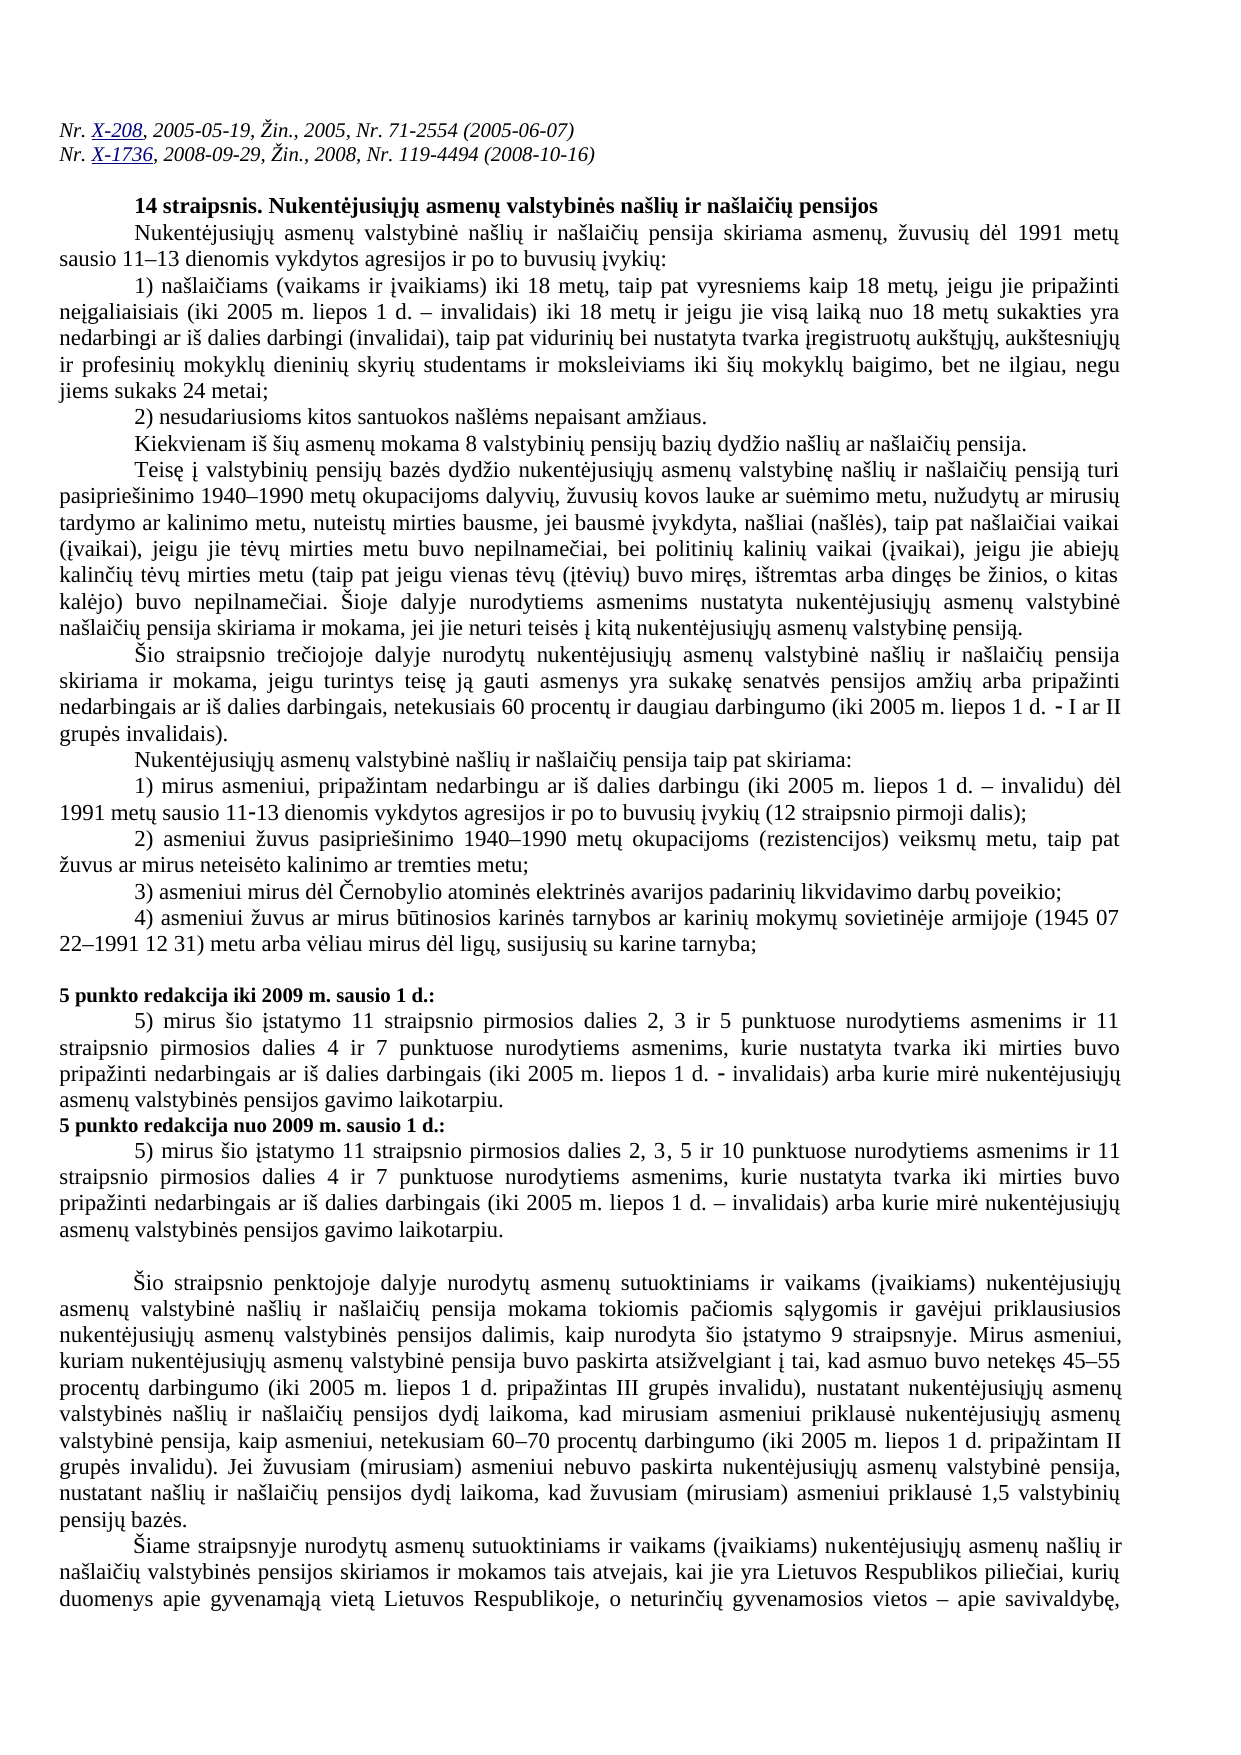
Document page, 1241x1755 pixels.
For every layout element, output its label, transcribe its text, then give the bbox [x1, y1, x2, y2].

text Šio straipsnio trečiojoje dalyje nurodytų nukentėjusiųjų asmenų valstybinė našlių ir našlaičių pensija skiriama ir mokama, jeigu turintys teisę ją gauti asmenys yra sukakę senatvės pensijos amžių arba pripažinti nedarbingais ar iš dalies darbingais, netekusiais 60 procentų ir daugiau darbingumo (iki 2005 m. liepos 1 d.  I ar II grupės invalidais). [59, 641, 1121, 746]
text Nukentėjusiųjų asmenų valstybinė našlių ir našlaičių pensija taip pat skiriama: [59, 746, 1121, 772]
text Kiekvienam iš šių asmenų mokama 8 valstybinių pensijų bazių dydžio našlių ar našlaičių pensija. [59, 430, 1121, 456]
text Nr. X-208, 2005-05-19, Žin., 2005, Nr. 71-2554 (2005-06-07) [59, 118, 1122, 142]
subtitle 5) mirus šio įstatymo 11 straipsnio pirmosios dalies 2, 3 ir 5 punktuose nurodytiems asmenims ir 11 straipsnio pirmosios dalies 4 ir 7 punktuose nurodytiems asmenims, kurie nustatyta tvarka iki mirties buvo pripažinti nedarbingais ar iš dalies darbingais (iki 2005 m. liepos 1 d.  invalidais) arba kurie mirė nukentėjusiųjų asmenų valstybinės pensijos gavimo laikotarpiu. [59, 1007, 1121, 1113]
text 1) mirus asmeniui, pripažintam nedarbingu ar iš dalies darbingu (iki 2005 m. liepos 1 d. – invalidu) dėl 1991 metų sausio 1113 dienomis vykdytos agresijos ir po to buvusių įvykių (12 straipsnio pirmoji dalis); [59, 772, 1121, 825]
text 1) našlaičiams (vaikams ir įvaikiams) iki 18 metų, taip pat vyresniems kaip 18 metų, jeigu jie pripažinti neįgaliaisiais (iki 2005 m. liepos 1 d. – invalidais) iki 18 metų ir jeigu jie visą laiką nuo 18 metų sukakties yra nedarbingi ar iš dalies darbingi (invalidai), taip pat vidurinių bei nustatyta tvarka įregistruotų aukštųjų, aukštesniųjų ir profesinių mokyklų dieninių skyrių studentams ir moksleiviams iki šių mokyklų baigimo, bet ne ilgiau, negu jiems sukaks 24 metai; [59, 272, 1121, 403]
text 3) asmeniui mirus dėl Černobylio atominės elektrinės avarijos padarinių likvidavimo darbų poveikio; [59, 878, 1121, 904]
text Šio straipsnio penktojoje dalyje nurodytų asmenų sutuoktiniams ir vaikams (įvaikiams) nukentėjusiųjų asmenų valstybinė našlių ir našlaičių pensija mokama tokiomis pačiomis sąlygomis ir gavėjui priklausiusios nukentėjusiųjų asmenų valstybinės pensijos dalimis, kaip nurodyta šio įstatymo 9 straipsnyje. Mirus asmeniui, kuriam nukentėjusiųjų asmenų valstybinė pensija buvo paskirta atsižvelgiant į tai, kad asmuo buvo netekęs 45–55 procentų darbingumo (iki 2005 m. liepos 1 d. pripažintas III grupės invalidu), nustatant nukentėjusiųjų asmenų valstybinės našlių ir našlaičių pensijos dydį laikoma, kad mirusiam asmeniui priklausė nukentėjusiųjų asmenų valstybinė pensija, kaip asmeniui, netekusiam 60–70 procentų darbingumo (iki 2005 m. liepos 1 d. pripažintam II grupės invalidu). Jei žuvusiam (mirusiam) asmeniui nebuvo paskirta nukentėjusiųjų asmenų valstybinė pensija, nustatant našlių ir našlaičių pensijos dydį laikoma, kad žuvusiam (mirusiam) asmeniui priklausė 1,5 valstybinių pensijų bazės. [59, 1268, 1122, 1532]
text 2) asmeniui žuvus pasipriešinimo 1940–1990 metų okupacijoms (rezistencijos) veiksmų metu, taip pat žuvus ar mirus neteisėto kalinimo ar tremties metu; [59, 825, 1121, 878]
text 5 punkto redakcija nuo 2009 m. sausio 1 d.: [59, 1113, 1122, 1137]
text 14 straipsnis. Nukentėjusiųjų asmenų valstybinės našlių ir našlaičių pensijos [59, 193, 1121, 219]
text 5) mirus šio įstatymo 11 straipsnio pirmosios dalies 2, 3, 5 ir 10 punktuose nurodytiems asmenims ir 11 straipsnio pirmosios dalies 4 ir 7 punktuose nurodytiems asmenims, kurie nustatyta tvarka iki mirties buvo pripažinti nedarbingais ar iš dalies darbingais (iki 2005 m. liepos 1 d. – invalidais) arba kurie mirė nukentėjusiųjų asmenų valstybinės pensijos gavimo laikotarpiu. [59, 1137, 1121, 1242]
text Nr. X-1736, 2008-09-29, Žin., 2008, Nr. 119-4494 (2008-10-16) [59, 142, 1122, 166]
text Nukentėjusiųjų asmenų valstybinė našlių ir našlaičių pensija skiriama asmenų, žuvusių dėl 1991 metų sausio 11–13 dienomis vykdytos agresijos ir po to buvusių įvykių: [59, 219, 1121, 272]
text 2) nesudariusioms kitos santuokos našlėms nepaisant amžiaus. [59, 403, 1121, 430]
text 5 punkto redakcija iki 2009 m. sausio 1 d.: [59, 983, 1122, 1007]
text Teisę į valstybinių pensijų bazės dydžio nukentėjusiųjų asmenų valstybinę našlių ir našlaičių pensiją turi pasipriešinimo 1940–1990 metų okupacijoms dalyvių, žuvusių kovos lauke ar suėmimo metu, nužudytų ar mirusių tardymo ar kalinimo metu, nuteistų mirties bausme, jei bausmė įvykdyta, našliai (našlės), taip pat našlaičiai vaikai (įvaikai), jeigu jie tėvų mirties metu buvo nepilnamečiai, bei politinių kalinių vaikai (įvaikai), jeigu jie abiejų kalinčių tėvų mirties metu (taip pat jeigu vienas tėvų (įtėvių) buvo miręs, ištremtas arba dingęs be žinios, o kitas kalėjo) buvo nepilnamečiai. Šioje dalyje nurodytiems asmenims nustatyta nukentėjusiųjų asmenų valstybinė našlaičių pensija skiriama ir mokama, jei jie neturi teisės į kitą nukentėjusiųjų asmenų valstybinę pensiją. [59, 456, 1121, 641]
text 4) asmeniui žuvus ar mirus būtinosios karinės tarnybos ar karinių mokymų sovietinėje armijoje (1945 07 22–1991 12 31) metu arba vėliau mirus dėl ligų, susijusių su karine tarnyba; [59, 904, 1121, 957]
text Šiame straipsnyje nurodytų asmenų sutuoktiniams ir vaikams (įvaikiams) nukentėjusiųjų asmenų našlių ir našlaičių valstybinės pensijos skiriamos ir mokamos tais atvejais, kai jie yra Lietuvos Respublikos piliečiai, kurių duomenys apie gyvenamąją vietą Lietuvos Respublikoje, o neturinčių gyvenamosios vietos – apie savivaldybę, [59, 1532, 1122, 1611]
